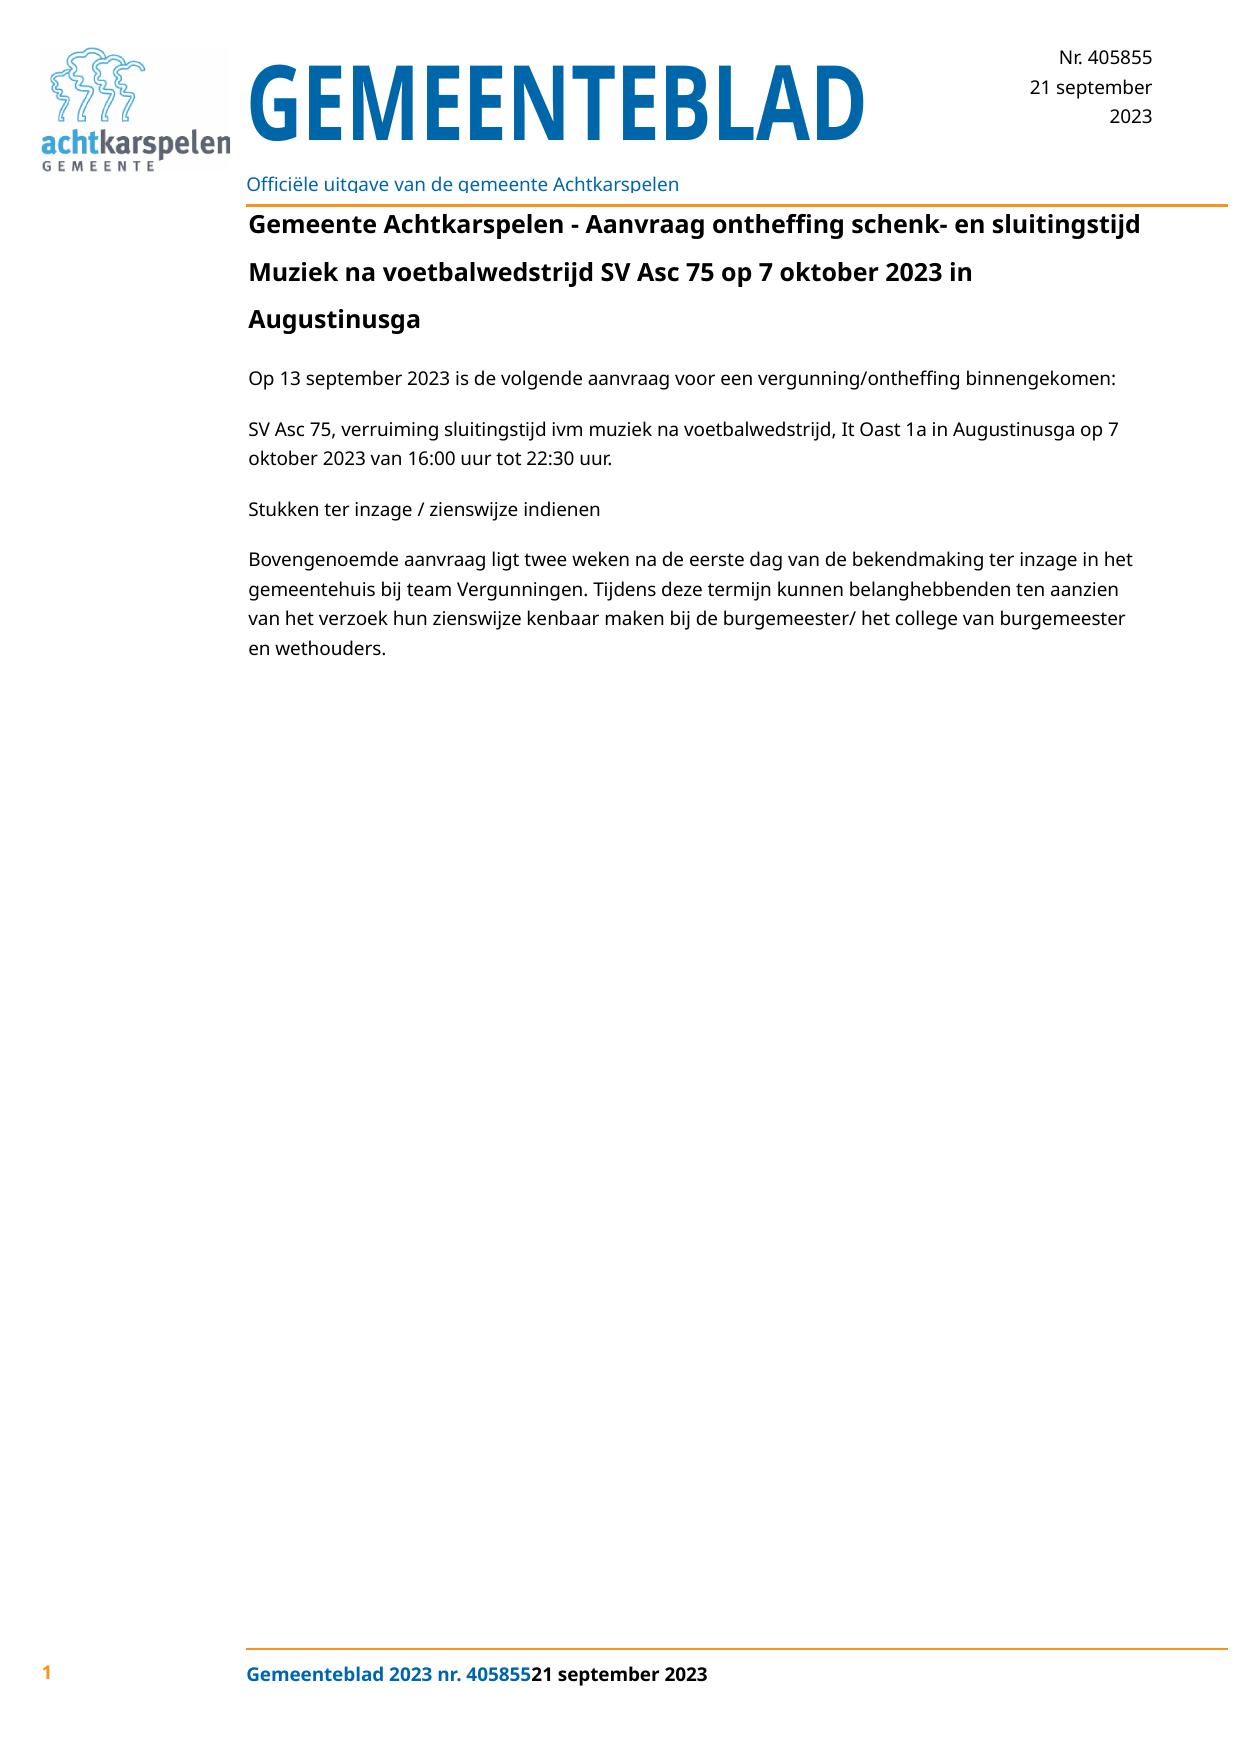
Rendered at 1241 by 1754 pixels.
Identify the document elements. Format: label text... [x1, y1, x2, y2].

picture [41, 47, 231, 172]
text Op 13 september 2023 is de volgende aanvraag voor een vergunning/ontheffing binnengekomen: [248, 366, 1152, 391]
text Bovengenoemde aanvraag ligt twee weken na de eerste dag van de bekendmaking ter inzage in het gemeentehuis bij team Vergunningen. Tijdens deze termijn kunnen belanghebbenden ten aanzien van het verzoek hun zienswijze kenbaar maken bij de burgemeester/ het college van burgemeester en wethouders. [248, 546, 1152, 661]
text SV Asc 75, verruiming sluitingstijd ivm muziek na voetbalwedstrijd, It Oast 1a in Augustinusga op 7 oktober 2023 van 16:00 uur tot 22:30 uur. [248, 416, 1152, 471]
text Gemeente Achtkarspelen - Aanvraag ontheffing schenk- en sluitingstijd Muziek na voetbalwedstrijd SV Asc 75 op 7 oktober 2023 in Augustinusga [248, 207, 1152, 336]
text Stukken ter inzage / zienswijze indienen [248, 496, 1152, 522]
